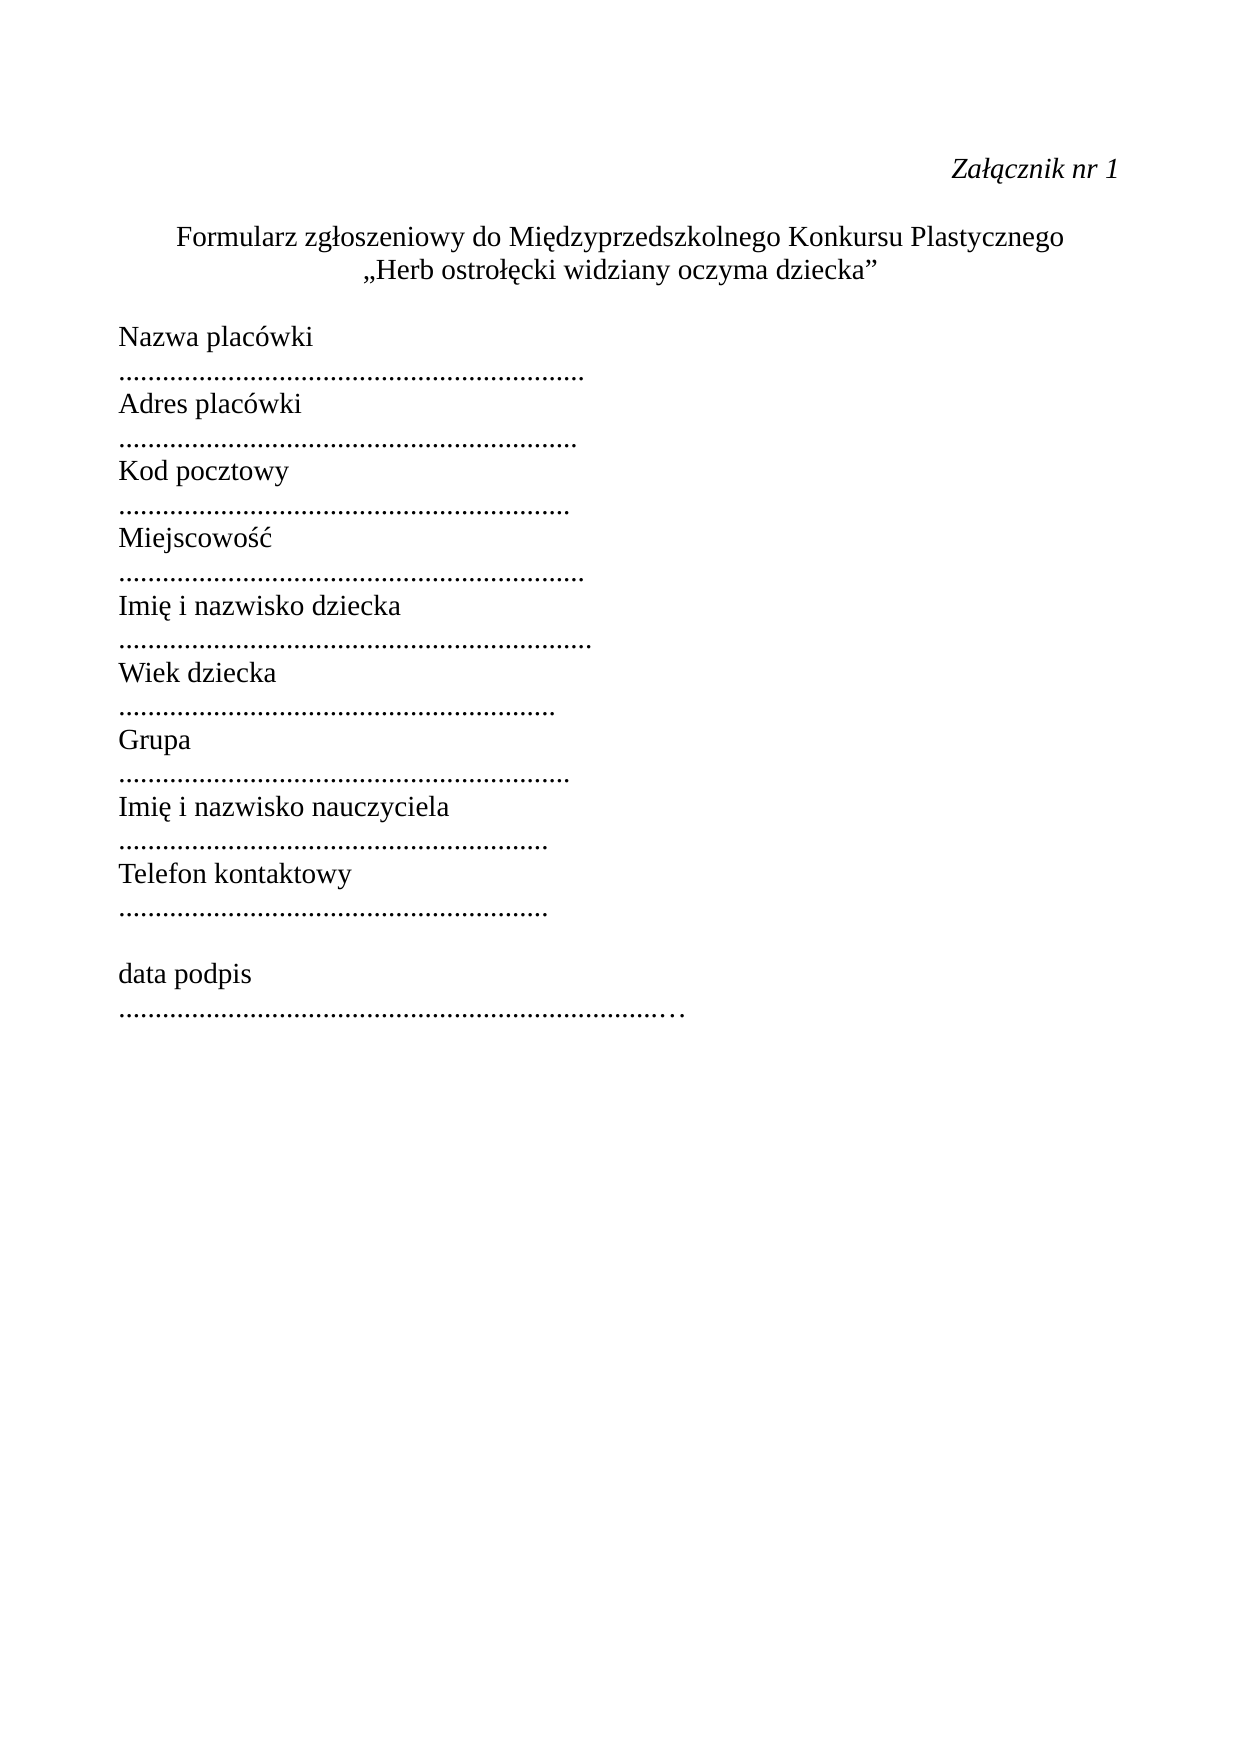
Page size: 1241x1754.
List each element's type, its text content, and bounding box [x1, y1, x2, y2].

text Imię i nazwisko dziecka [118, 588, 1122, 621]
text data podpis [118, 957, 1122, 990]
text ............................................................... [118, 420, 1122, 453]
text Miejscowość [118, 521, 1122, 554]
text Wiek dziecka [118, 655, 1122, 688]
text ........................................................... [118, 822, 1122, 856]
text ........................................................... [118, 889, 1122, 923]
text Załącznik nr 1 [118, 152, 1122, 185]
text .............................................................. [118, 487, 1122, 521]
text ............................................................ [118, 688, 1122, 722]
text ................................................................ [118, 554, 1122, 588]
text Telefon kontaktowy [118, 856, 1122, 889]
text „Herb ostrołęcki widziany oczyma dziecka” [118, 252, 1122, 286]
text Grupa [118, 722, 1122, 755]
text Kod pocztowy [118, 453, 1122, 487]
text Adres placówki [118, 386, 1122, 420]
text Formularz zgłoszeniowy do Międzyprzedszkolnego Konkursu Plastycznego [118, 219, 1122, 252]
text Nazwa placówki [118, 319, 1122, 353]
text ................................................................. [118, 621, 1122, 655]
text Imię i nazwisko nauczyciela [118, 789, 1122, 822]
text ................................................................ [118, 353, 1122, 386]
text .............................................................. [118, 755, 1122, 789]
text ..........................................................................… [118, 990, 1122, 1024]
